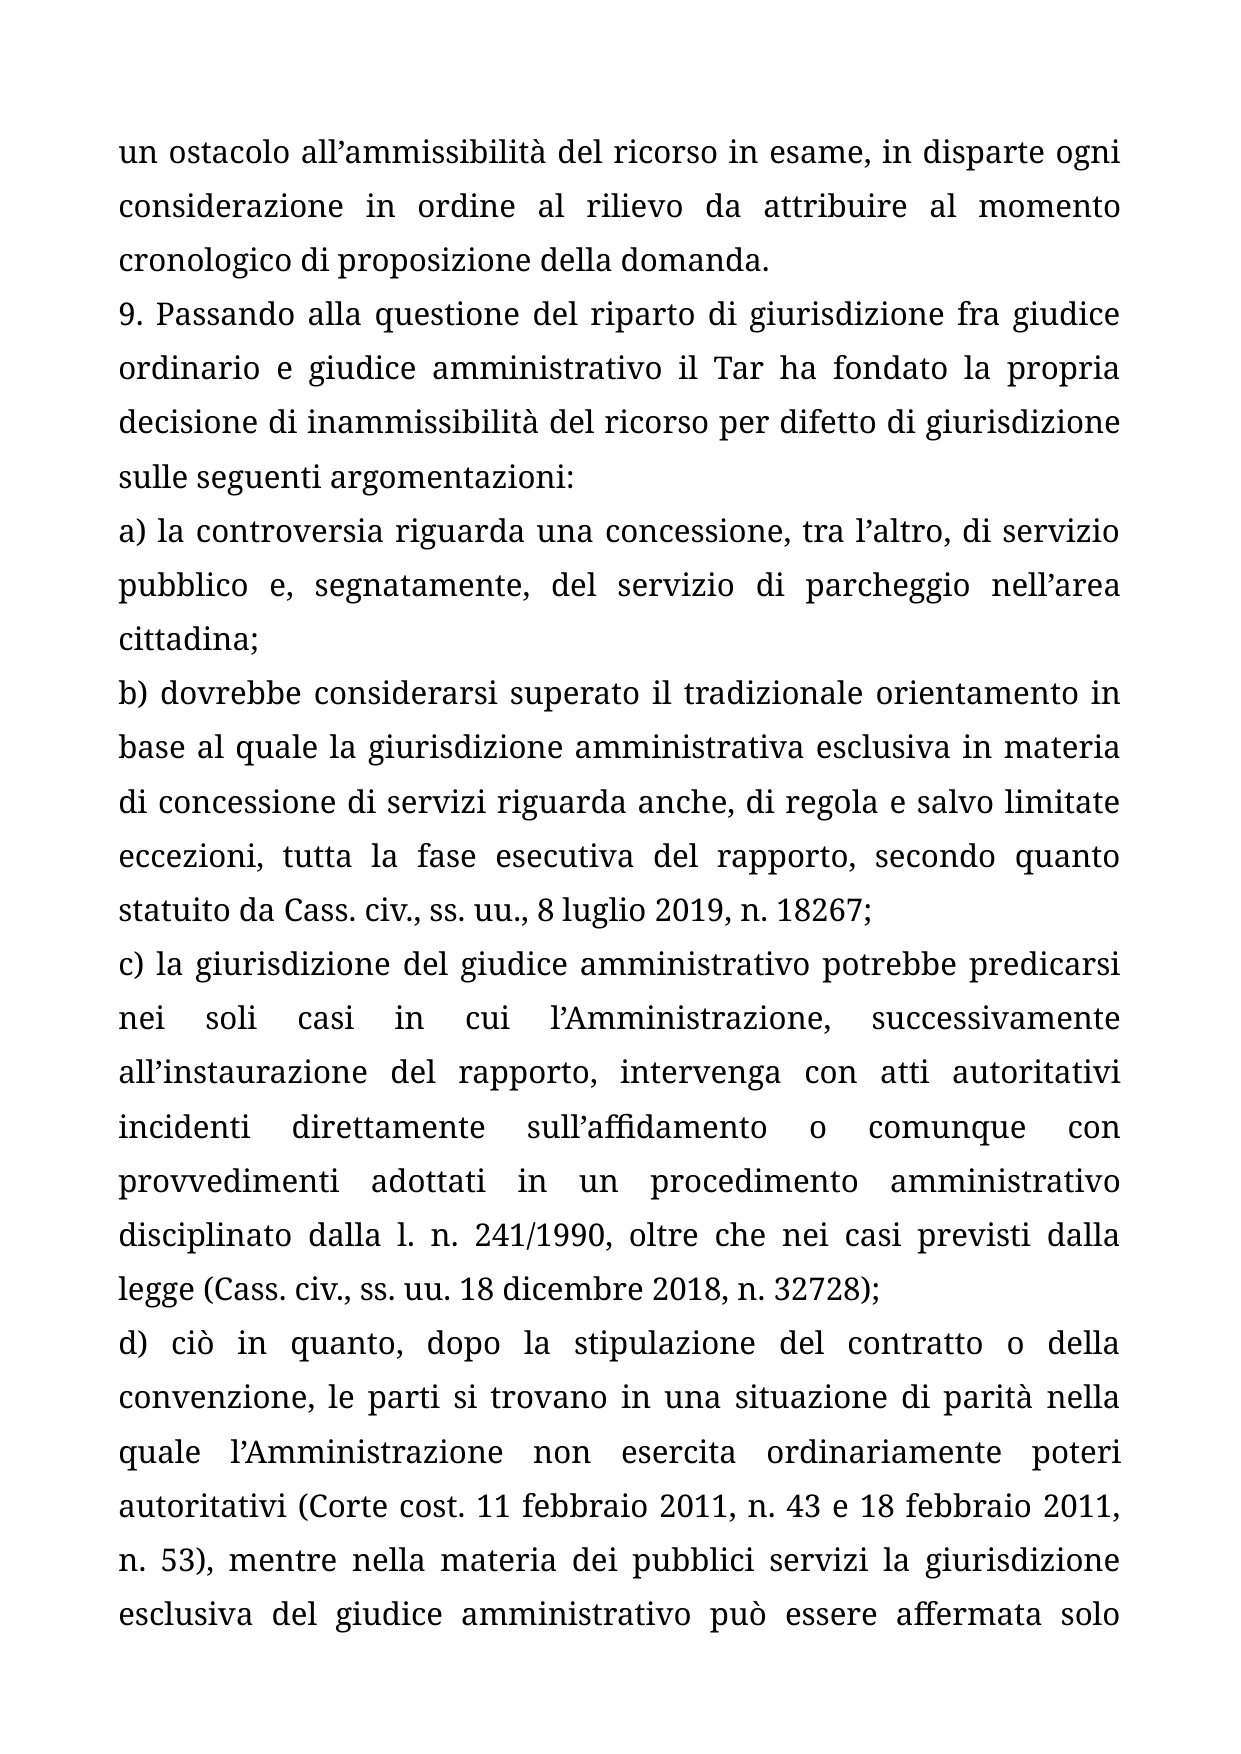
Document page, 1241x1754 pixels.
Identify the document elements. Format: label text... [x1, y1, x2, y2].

text b) dovrebbe considerarsi superato il tradizionale orientamento in base al quale la giurisdizione amministrativa esclusiva in materia di concessione di servizi riguarda anche, di regola e salvo limitate eccezioni, tutta la fase esecutiva del rapporto, secondo quanto statuito da Cass. civ., ss. uu., 8 luglio 2019, n. 18267; [118, 660, 1122, 931]
text un ostacolo all’ammissibilità del ricorso in esame, in disparte ogni considerazione in ordine al rilievo da attribuire al momento cronologico di proposizione della domanda. [118, 118, 1122, 281]
text a) la controversia riguarda una concessione, tra l’altro, di servizio pubblico e, segnatamente, del servizio di parcheggio nell’area cittadina; [118, 497, 1122, 660]
text d) ciò in quanto, dopo la stipulazione del contratto o della convenzione, le parti si trovano in una situazione di parità nella quale l’Amministrazione non esercita ordinariamente poteri autoritativi (Corte cost. 11 febbraio 2011, n. 43 e 18 febbraio 2011, n. 53), mentre nella materia dei pubblici servizi la giurisdizione esclusiva del giudice amministrativo può essere affermata solo [118, 1310, 1122, 1635]
text 9. Passando alla questione del riparto di giurisdizione fra giudice ordinario e giudice amministrativo il Tar ha fondato la propria decisione di inammissibilità del ricorso per difetto di giurisdizione sulle seguenti argomentazioni: [118, 281, 1122, 497]
text c) la giurisdizione del giudice amministrativo potrebbe predicarsi nei soli casi in cui l’Amministrazione, successivamente all’instaurazione del rapporto, intervenga con atti autoritativi incidenti direttamente sull’affidamento o comunque con provvedimenti adottati in un procedimento amministrativo disciplinato dalla l. n. 241/1990, oltre che nei casi previsti dalla legge (Cass. civ., ss. uu. 18 dicembre 2018, n. 32728); [118, 931, 1122, 1310]
